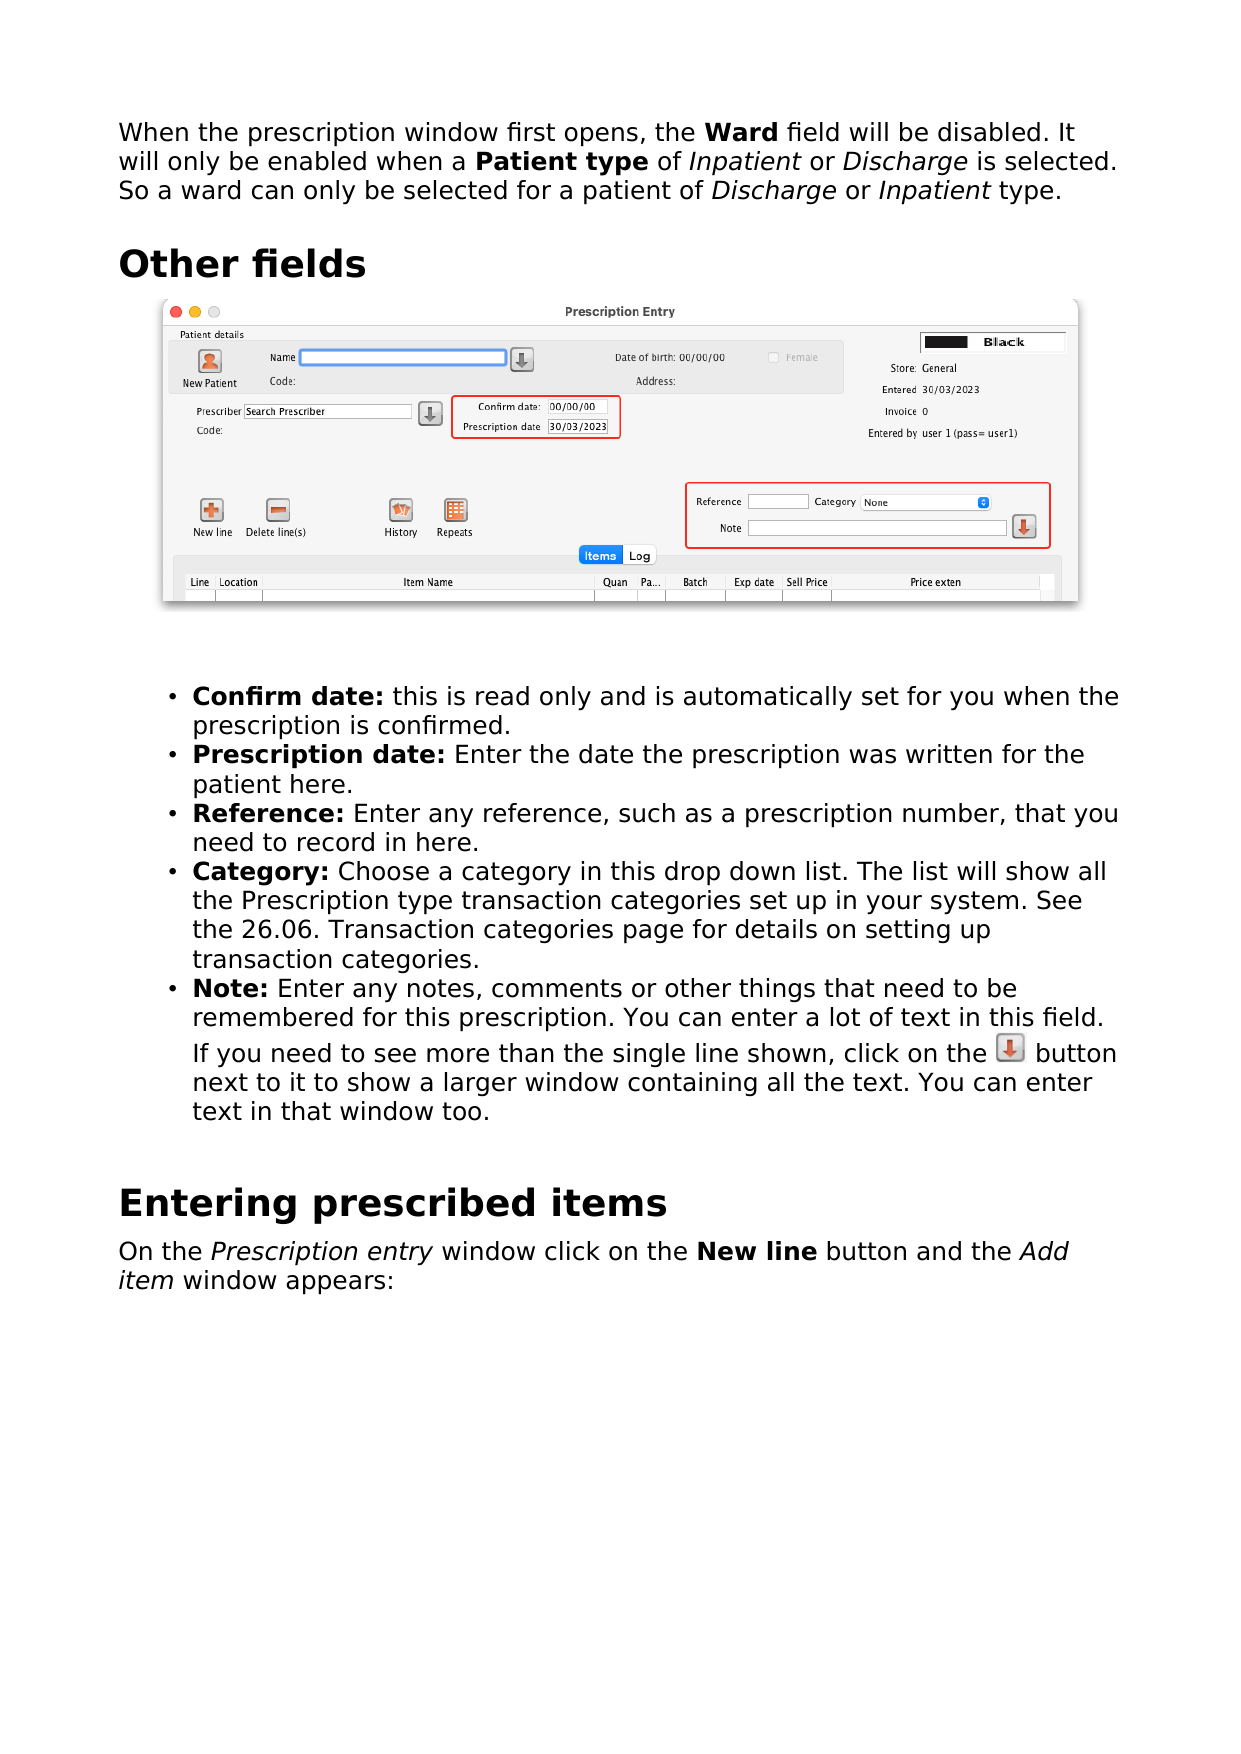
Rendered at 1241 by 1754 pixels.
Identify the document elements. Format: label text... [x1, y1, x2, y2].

picture [995, 1032, 1027, 1063]
subtitle Other fields [118, 243, 1122, 287]
text On the Prescription entry window click on the New line button and the Add item window appears: [118, 1237, 1122, 1296]
list Category: Choose a category in this drop down list. The list will show all the Prescription type transaction categories set up in your system. See the 26.06. Transaction categories page for details on setting up transaction categories. [177, 857, 1122, 974]
list Confirm date: this is read only and is automatically set for you when the prescription is confirmed. [177, 682, 1122, 741]
subtitle Entering prescribed items [118, 1181, 1122, 1225]
list Note: Enter any notes, comments or other things that need to be remembered for this prescription. You can enter a lot of text in this field. If you need to see more than the single line shown, click on the button next to it to show a larger window containing all the text. You can enter text in that window too. [177, 974, 1122, 1127]
picture [151, 299, 1089, 612]
text When the prescription window first opens, the Ward field will be disabled. It will only be enabled when a Patient type of Inpatient or Discharge is selected. So a ward can only be selected for a patient of Discharge or Inpatient type. [118, 118, 1122, 206]
list Prescription date: Enter the date the prescription was written for the patient here. [177, 741, 1122, 799]
list Reference: Enter any reference, such as a prescription number, that you need to record in here. [177, 799, 1122, 857]
